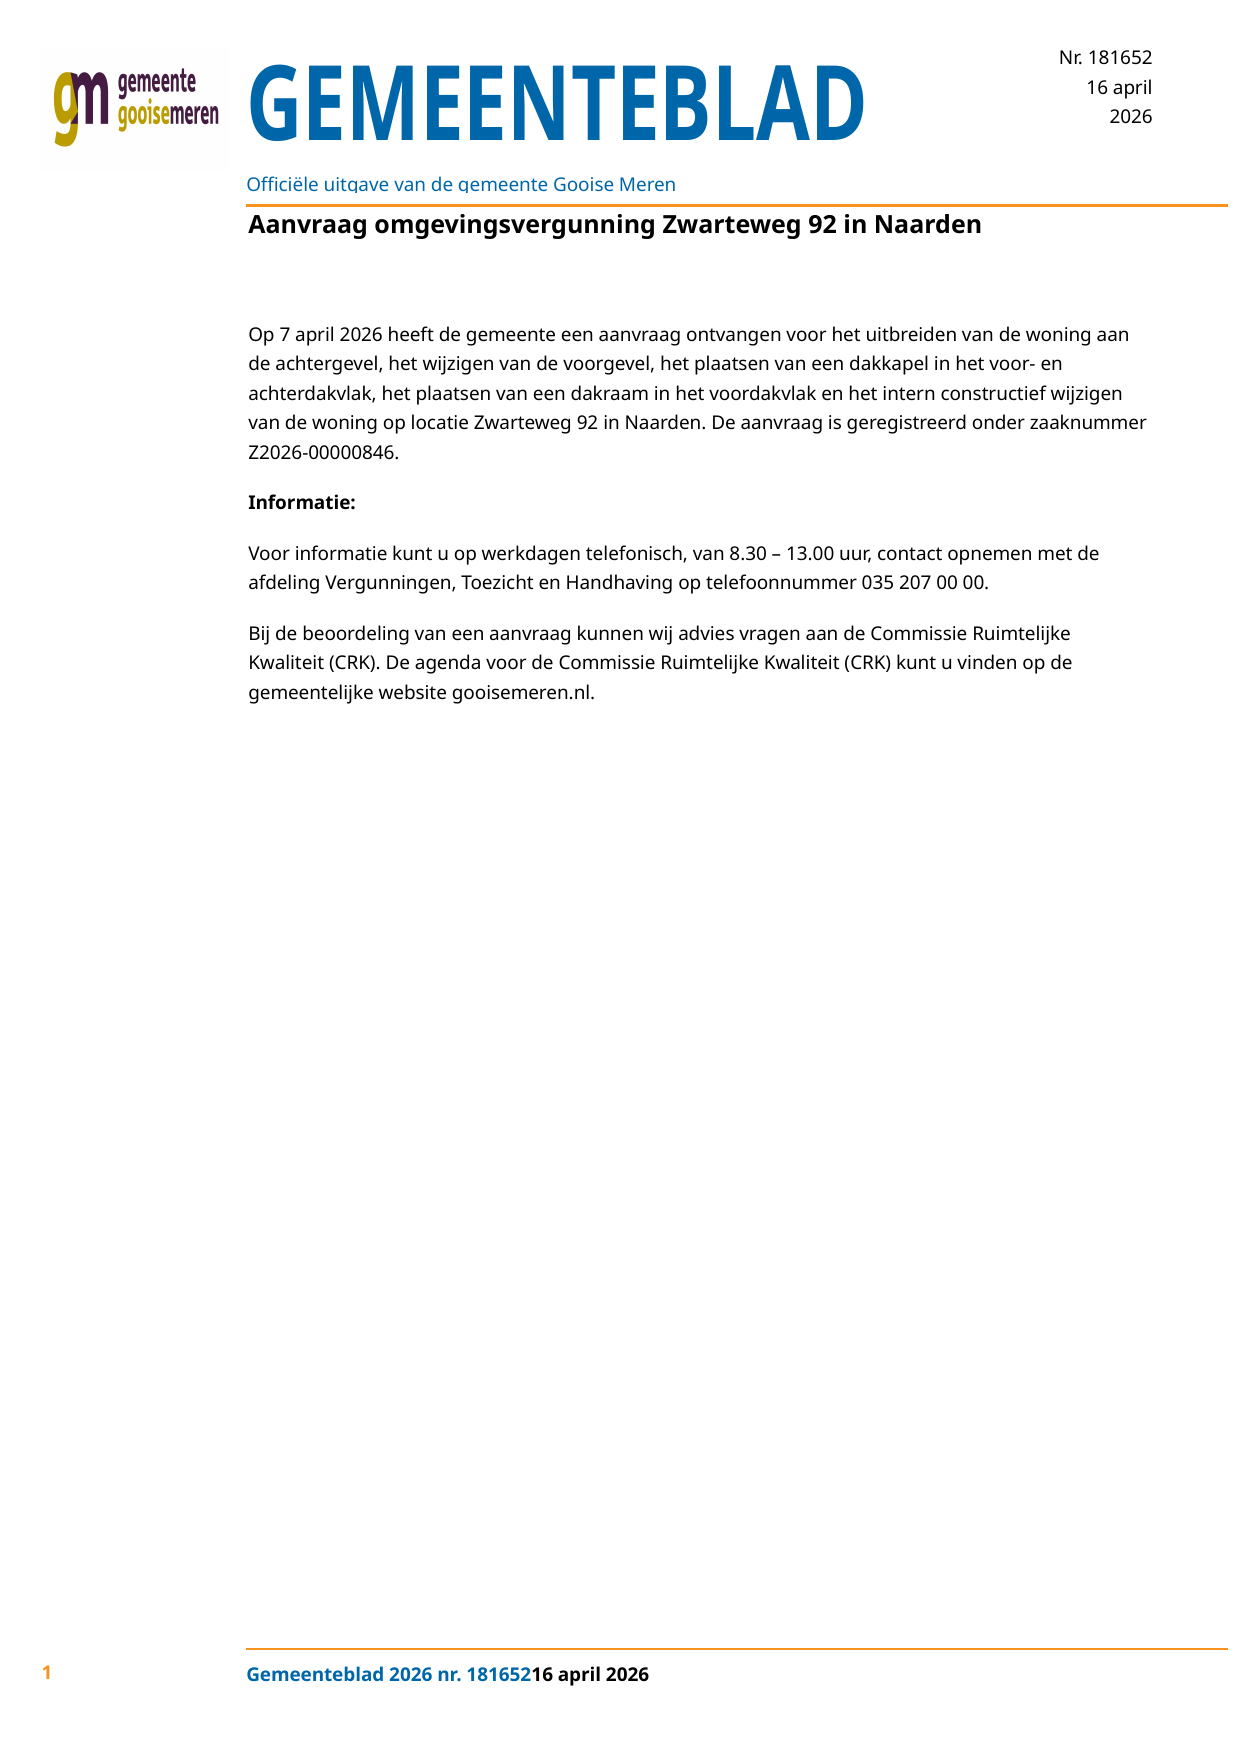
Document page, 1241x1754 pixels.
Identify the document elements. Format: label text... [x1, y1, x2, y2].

text Op 7 april 2026 heeft de gemeente een aanvraag ontvangen voor het uitbreiden van de woning aan de achtergevel, het wijzigen van de voorgevel, het plaatsen van een dakkapel in het voor- en achterdakvlak, het plaatsen van een dakraam in het voordakvlak en het intern constructief wijzigen van de woning op locatie Zwarteweg 92 in Naarden. De aanvraag is geregistreerd onder zaaknummer Z2026-00000846. [248, 321, 1152, 465]
text Aanvraag omgevingsvergunning Zwarteweg 92 in Naarden [248, 207, 1152, 241]
picture [41, 47, 231, 172]
text Voor informatie kunt u op werkdagen telefonisch, van 8.30 – 13.00 uur, contact opnemen met de afdeling Vergunningen, Toezicht en Handhaving op telefoonnummer 035 207 00 00. [248, 540, 1152, 595]
text Informatie: [248, 489, 1152, 515]
text Bij de beoordeling van een aanvraag kunnen wij advies vragen aan de Commissie Ruimtelijke Kwaliteit (CRK). De agenda voor de Commissie Ruimtelijke Kwaliteit (CRK) kunt u vinden op de gemeentelijke website gooisemeren.nl. [248, 620, 1152, 705]
